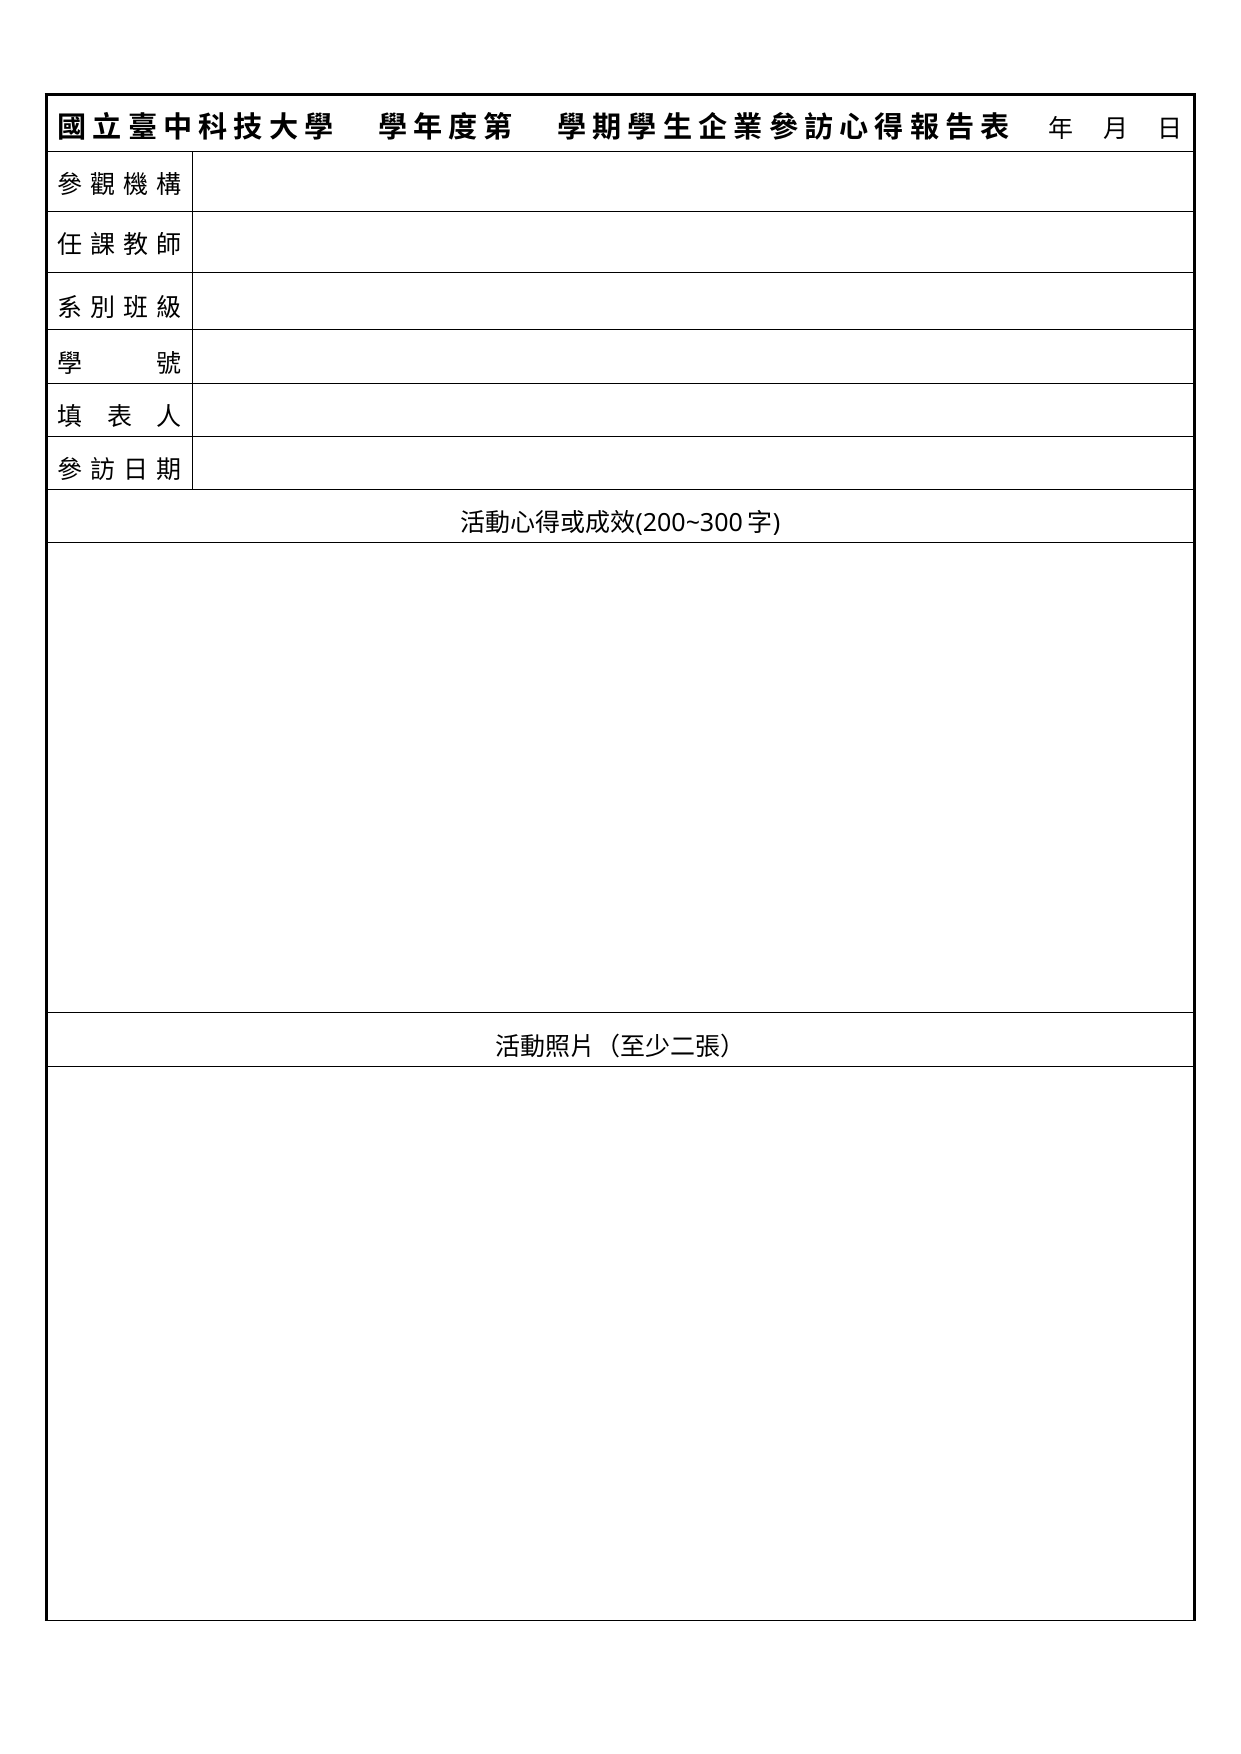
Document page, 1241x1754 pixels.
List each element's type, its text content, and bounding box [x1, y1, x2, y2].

table_cell 活動照片（至少二張） [48, 1013, 1193, 1066]
table_cell 學 號 [48, 330, 192, 382]
table_cell [48, 1067, 1193, 1620]
table_cell [193, 330, 1193, 382]
table_cell 填表人 [48, 384, 192, 436]
table_cell 系別班級 [48, 273, 192, 329]
table_cell [193, 212, 1193, 272]
table_cell 活動心得或成效(200~300字) [48, 490, 1193, 542]
table_header 國立臺中科技大學 學年度第 學期學生企業參訪心得報告表 年 月 日 [48, 96, 1193, 151]
table_cell [193, 437, 1193, 489]
table_cell [193, 152, 1193, 211]
table_cell [193, 273, 1193, 329]
table_cell 參觀機構 [48, 152, 192, 211]
table_cell 參訪日期 [48, 437, 192, 489]
table_cell 任課教師 [48, 212, 192, 272]
table_cell [48, 543, 1193, 1012]
table_cell [193, 384, 1193, 436]
